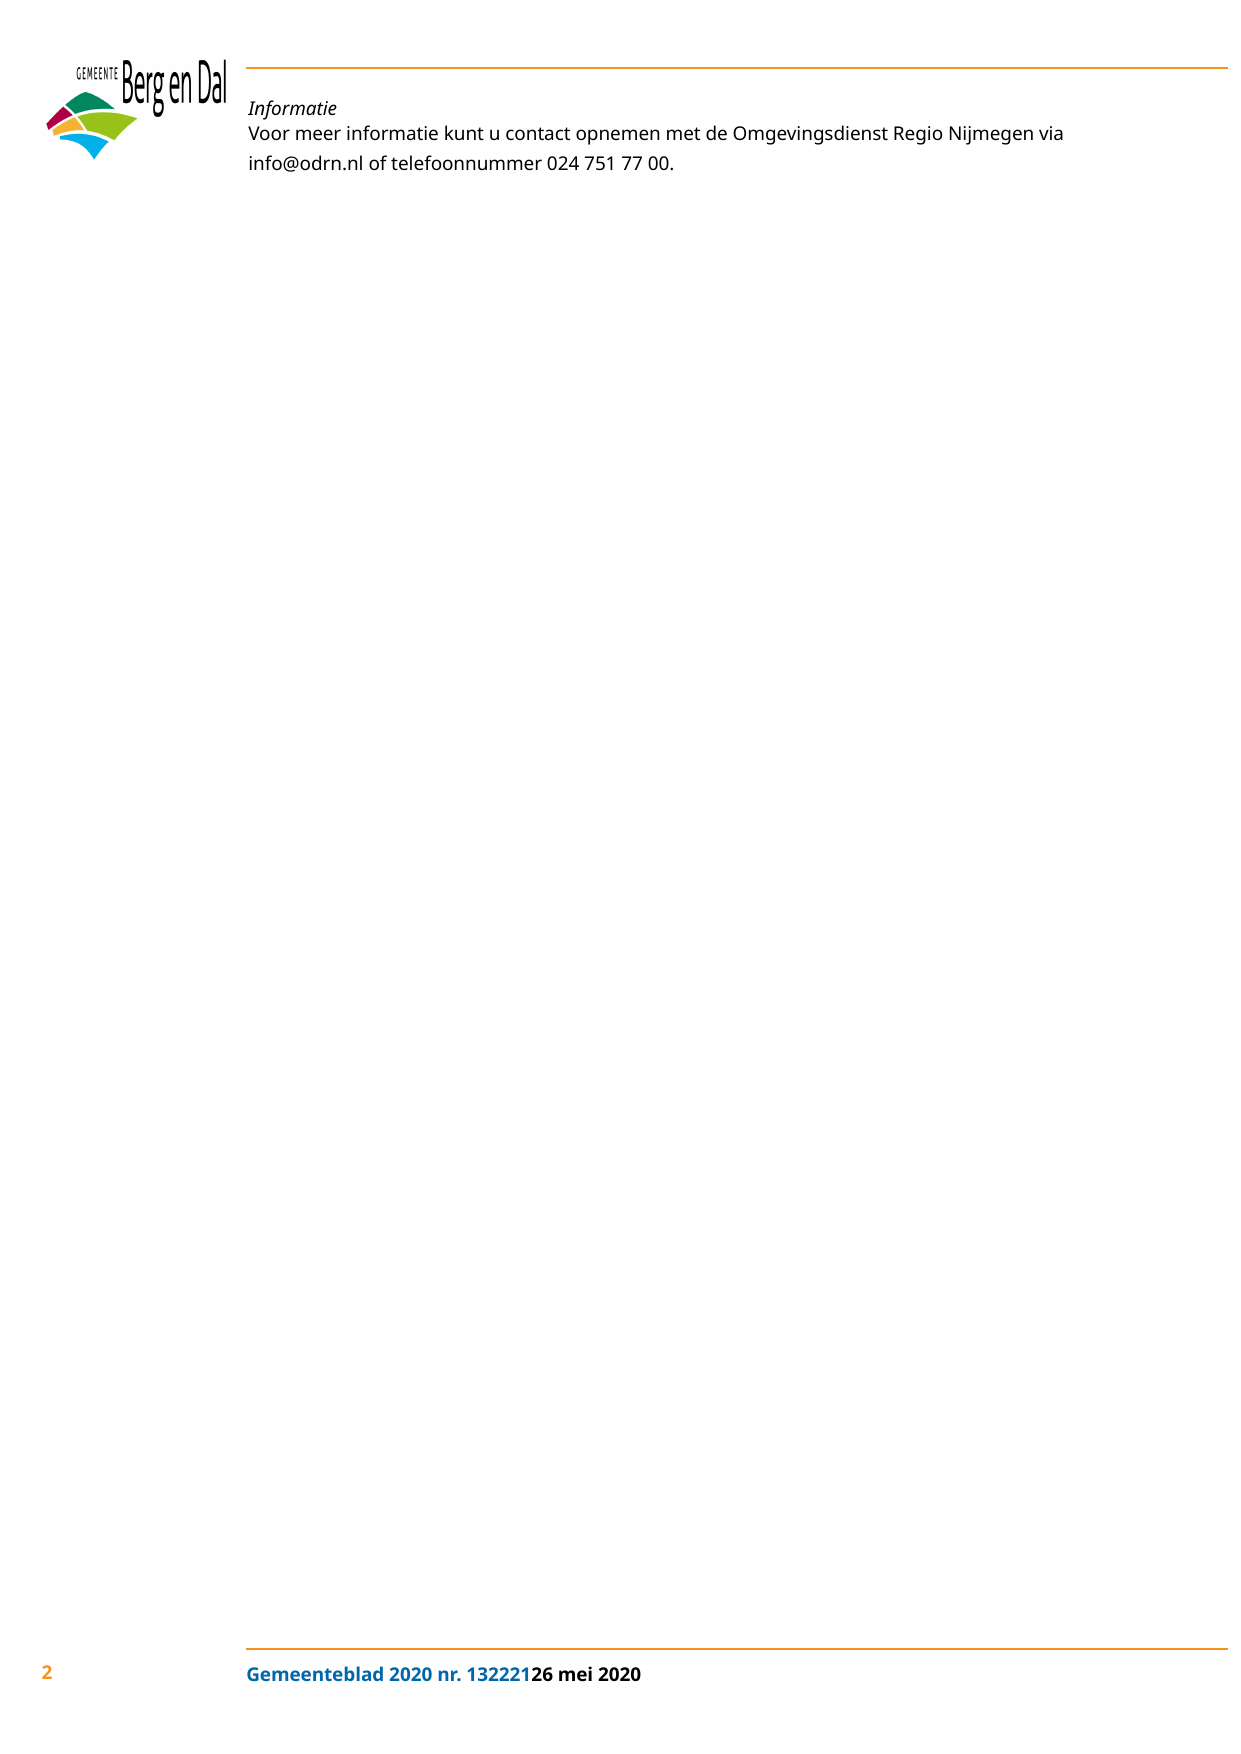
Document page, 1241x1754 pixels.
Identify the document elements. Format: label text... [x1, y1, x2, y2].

picture [41, 47, 231, 172]
text Voor meer informatie kunt u contact opnemen met de Omgevingsdienst Regio Nijmegen via info@odrn.nl of telefoonnummer 024 751 77 00. [248, 121, 1152, 176]
text Informatie [248, 95, 1152, 121]
